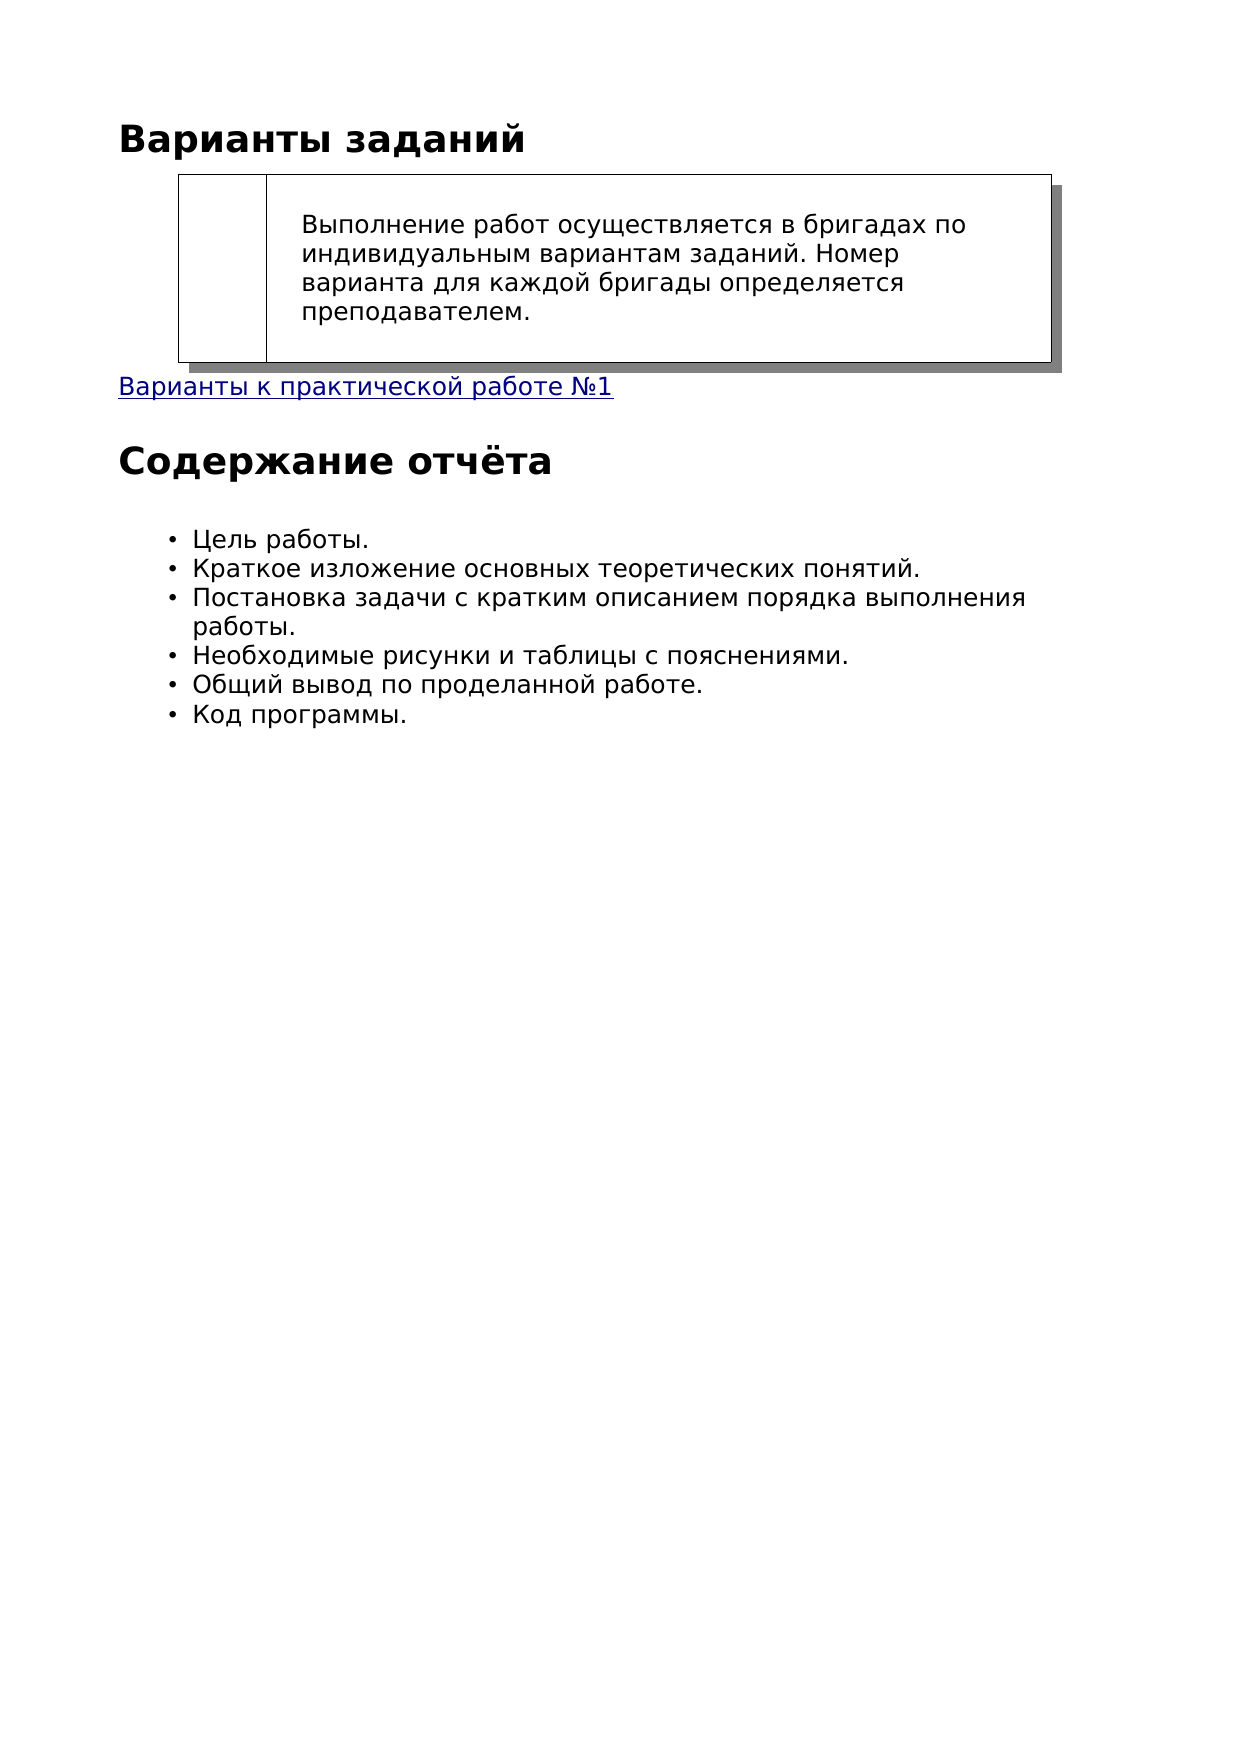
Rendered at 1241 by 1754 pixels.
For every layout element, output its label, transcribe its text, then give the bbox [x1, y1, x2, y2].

list Постановка задачи с кратким описанием порядка выполнения работы. [177, 583, 1122, 642]
subtitle Содержание отчёта [118, 439, 1122, 483]
list Общий вывод по проделанной работе. [177, 671, 1122, 700]
text Варианты к практической работе №1 [118, 373, 1122, 402]
list Цель работы. [177, 525, 1122, 554]
subtitle Варианты заданий [118, 118, 1122, 162]
list Краткое изложение основных теоретических понятий. [177, 554, 1122, 583]
list Необходимые рисунки и таблицы с пояснениями. [177, 642, 1122, 671]
table_header [179, 175, 266, 362]
list Код программы. [177, 700, 1122, 729]
table_header Выполнение работ осуществляется в бригадах по индивидуальным вариантам заданий. Номер варианта для каждой бригады определяется преподавателем. [267, 175, 1051, 362]
